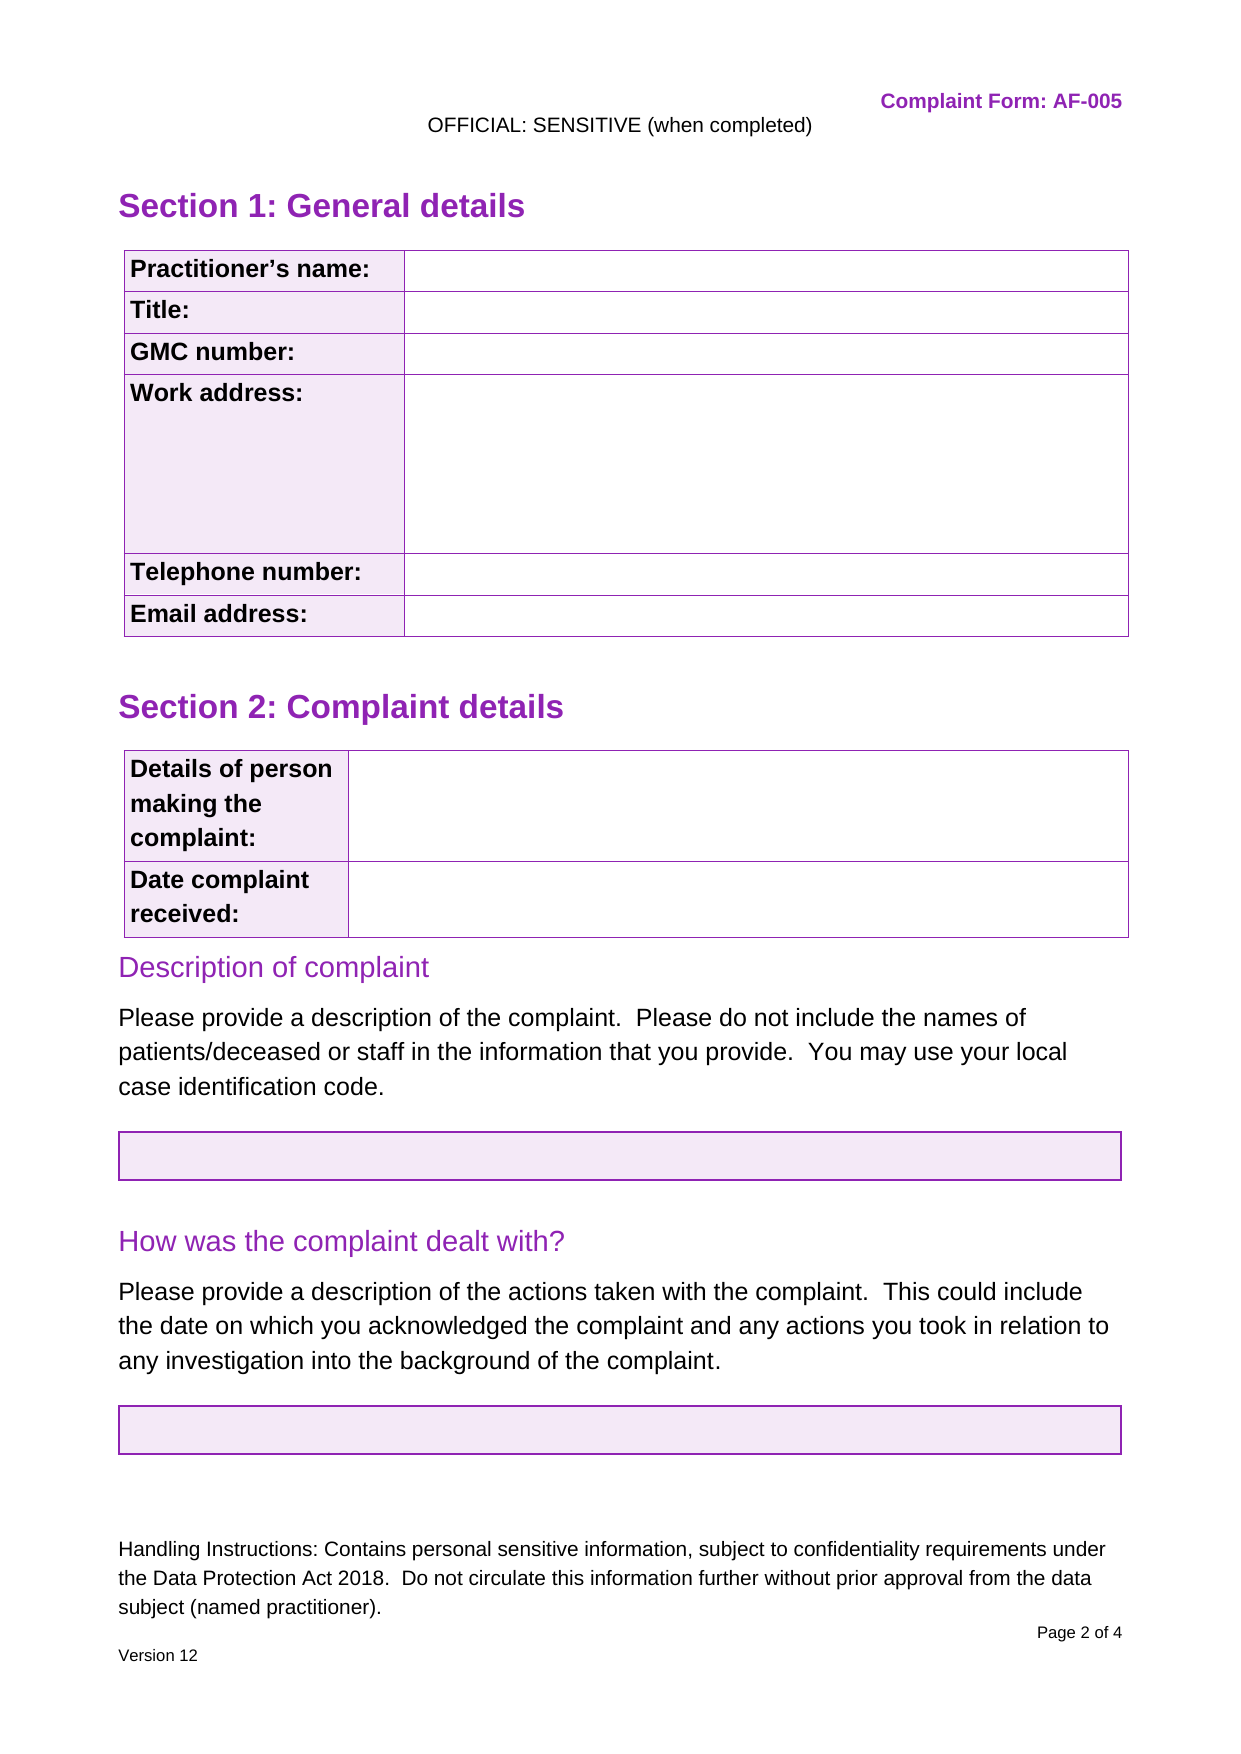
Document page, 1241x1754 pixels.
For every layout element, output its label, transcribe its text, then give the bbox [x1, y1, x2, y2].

table_cell Telephone number: [125, 554, 404, 594]
subtitle Description of complaint [118, 950, 1122, 984]
subtitle How was the complaint dealt with? [118, 1224, 1122, 1258]
subtitle Section 1: General details [118, 186, 1122, 225]
table_header Practitioner’s name: [125, 251, 404, 291]
table_cell [405, 334, 1128, 374]
table_cell Email address: [125, 596, 404, 636]
table_header [349, 751, 1128, 861]
table_header Details of person making the complaint: [125, 751, 348, 861]
table_cell Work address: [125, 375, 404, 553]
text Please provide a description of the actions taken with the complaint. This could include the date on which you acknowledged the complaint and any actions you took in relation to any investigation into the background of the complaint. [118, 1277, 1122, 1374]
table_cell [349, 862, 1128, 937]
table_cell [405, 375, 1128, 553]
table_cell [405, 596, 1128, 636]
table_cell Title: [125, 292, 404, 333]
table_cell GMC number: [125, 334, 404, 374]
text Please provide a description of the complaint. Please do not include the names of patients/deceased or staff in the information that you provide. You may use your local case identification code. [118, 1003, 1122, 1101]
table_cell [405, 554, 1128, 594]
table_cell [405, 292, 1128, 333]
subtitle Section 2: Complaint details [118, 687, 1122, 725]
table_header [405, 251, 1128, 291]
table_cell Date complaint received: [125, 862, 348, 937]
